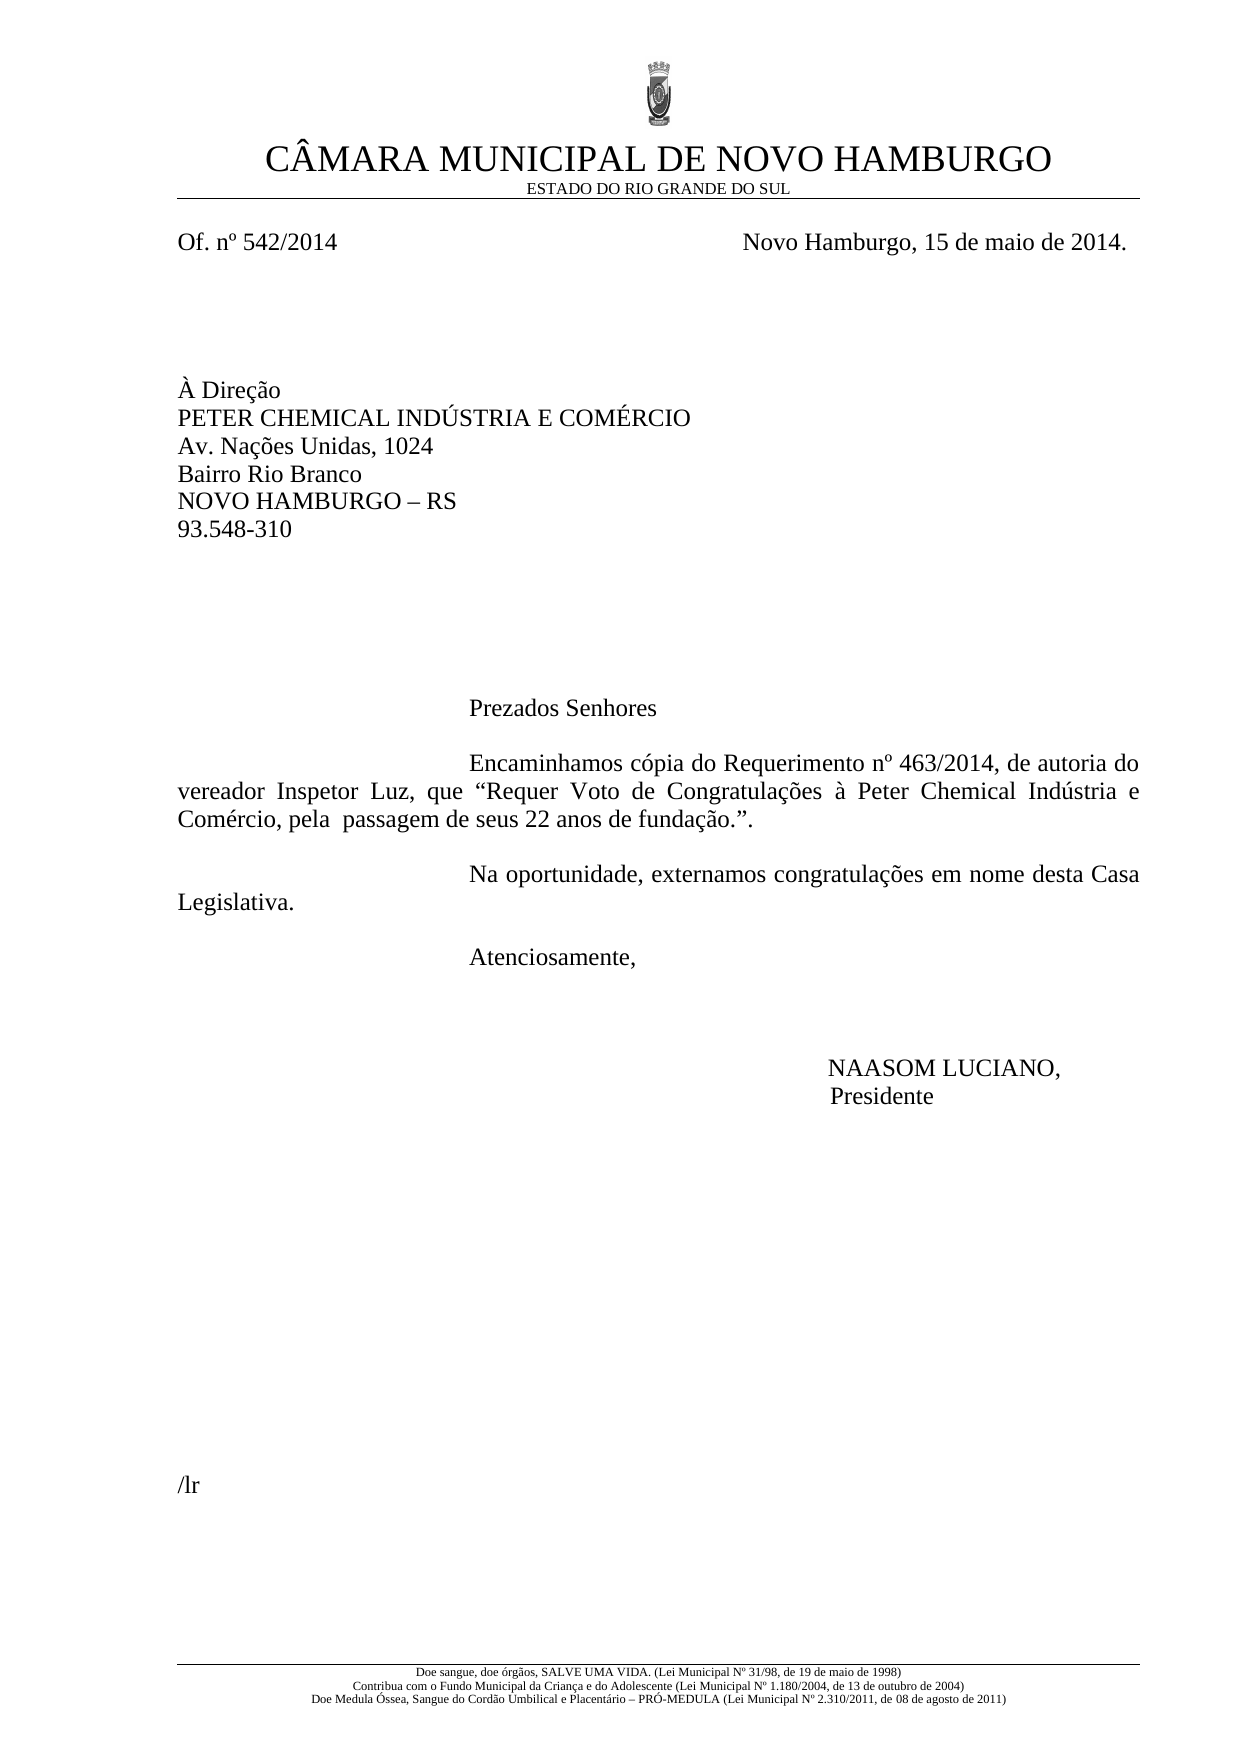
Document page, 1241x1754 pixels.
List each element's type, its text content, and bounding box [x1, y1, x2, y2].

text Atenciosamente, [177, 943, 1140, 971]
text /lr [177, 1471, 1140, 1499]
text NAASOM LUCIANO, [828, 1054, 1140, 1082]
text Bairro Rio Branco [177, 460, 1140, 487]
text Encaminhamos cópia do Requerimento nº 463/2014, de autoria do vereador Inspetor Luz, que “Requer Voto de Congratulações à Peter Chemical Indústria e Comércio, pela passagem de seus 22 anos de fundação.”. [177, 749, 1140, 832]
text Prezados Senhores [177, 694, 1140, 722]
text NOVO HAMBURGO – RS [177, 487, 1140, 515]
text Presidente [823, 1082, 1140, 1109]
text PETER CHEMICAL INDÚSTRIA E COMÉRCIO [177, 404, 1140, 432]
text 93.548-310 [177, 515, 1140, 543]
text Na oportunidade, externamos congratulações em nome desta Casa Legislativa. [177, 860, 1140, 916]
text Of. nº 542/2014 Novo Hamburgo, 15 de maio de 2014. [177, 228, 1140, 256]
text À Direção [177, 377, 1140, 404]
text Av. Nações Unidas, 1024 [177, 432, 1140, 460]
